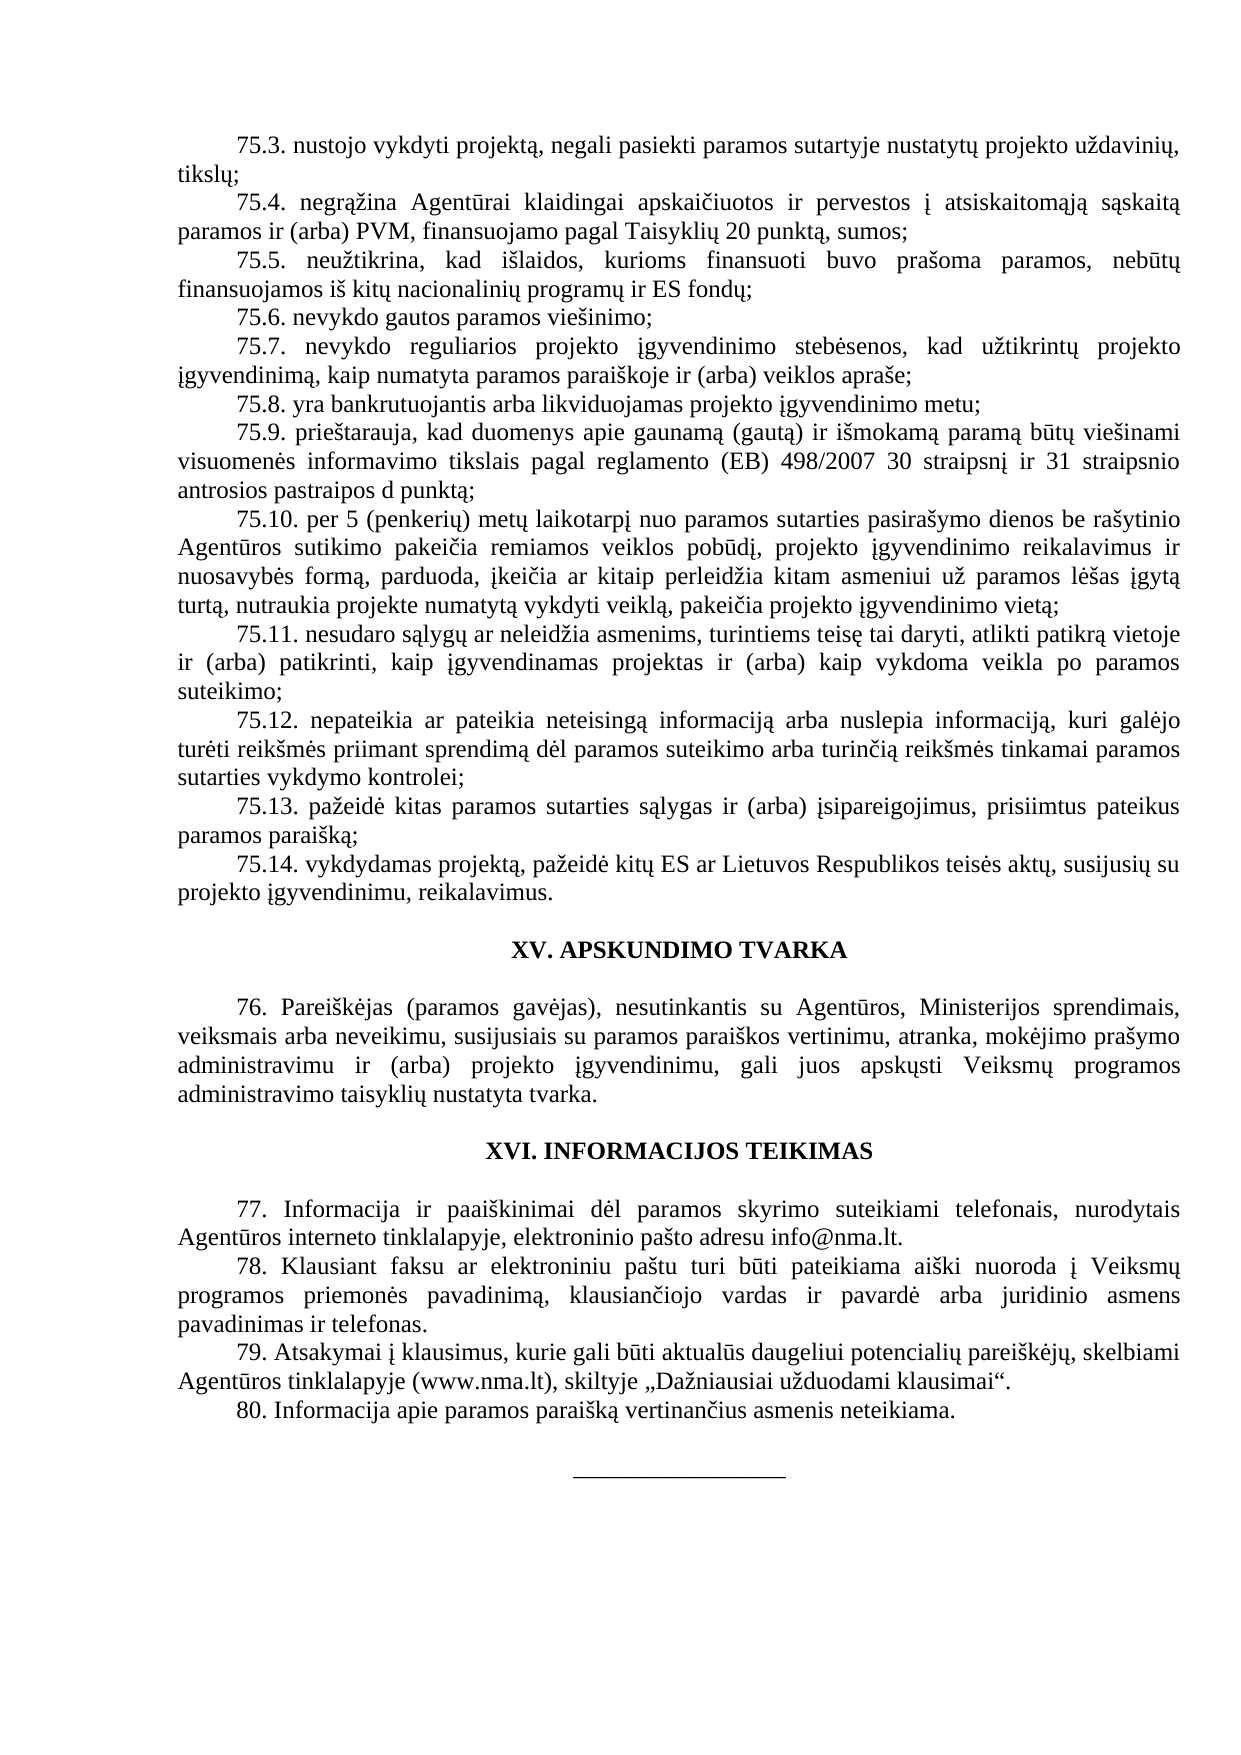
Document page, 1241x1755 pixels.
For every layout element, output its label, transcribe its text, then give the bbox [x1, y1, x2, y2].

text _________________ [177, 1452, 1181, 1481]
text 75.12. nepateikia ar pateikia neteisingą informaciją arba nuslepia informaciją, kuri galėjo turėti reikšmės priimant sprendimą dėl paramos suteikimo arba turinčią reikšmės tinkamai paramos sutarties vykdymo kontrolei; [177, 705, 1181, 791]
text 75.4. negrąžina Agentūrai klaidingai apskaičiuotos ir pervestos į atsiskaitomąją sąskaitą paramos ir (arba) PVM, finansuojamo pagal Taisyklių 20 punktą, sumos; [177, 187, 1181, 245]
text 75.14. vykdydamas projektą, pažeidė kitų ES ar Lietuvos Respublikos teisės aktų, susijusių su projekto įgyvendinimu, reikalavimus. [177, 849, 1181, 906]
text 75.5. neužtikrina, kad išlaidos, kurioms finansuoti buvo prašoma paramos, nebūtų finansuojamos iš kitų nacionalinių programų ir ES fondų; [177, 245, 1181, 302]
text 77. Informacija ir paaiškinimai dėl paramos skyrimo suteikiami telefonais, nurodytais Agentūros interneto tinklalapyje, elektroninio pašto adresu info@nma.lt. [177, 1194, 1181, 1251]
text 79. Atsakymai į klausimus, kurie gali būti aktualūs daugeliui potencialių pareiškėjų, skelbiami Agentūros tinklalapyje (www.nma.lt), skiltyje „Dažniausiai užduodami klausimai“. [177, 1337, 1181, 1395]
text 75.7. nevykdo reguliarios projekto įgyvendinimo stebėsenos, kad užtikrintų projekto įgyvendinimą, kaip numatyta paramos paraiškoje ir (arba) veiklos apraše; [177, 331, 1181, 389]
text 78. Klausiant faksu ar elektroniniu paštu turi būti pateikiama aiški nuoroda į Veiksmų programos priemonės pavadinimą, klausiančiojo vardas ir pavardė arba juridinio asmens pavadinimas ir telefonas. [177, 1251, 1181, 1337]
text 75.8. yra bankrutuojantis arba likviduojamas projekto įgyvendinimo metu; [177, 389, 1181, 417]
text 75.3. nustojo vykdyti projektą, negali pasiekti paramos sutartyje nustatytų projekto uždavinių, tikslų; [177, 130, 1181, 187]
text XV. APSKUNDIMO TVARKA [177, 935, 1181, 964]
text 75.13. pažeidė kitas paramos sutarties sąlygas ir (arba) įsipareigojimus, prisiimtus pateikus paramos paraišką; [177, 791, 1181, 849]
text 80. Informacija apie paramos paraišką vertinančius asmenis neteikiama. [177, 1395, 1181, 1424]
text 75.9. prieštarauja, kad duomenys apie gaunamą (gautą) ir išmokamą paramą būtų viešinami visuomenės informavimo tikslais pagal reglamento (EB) 498/2007 30 straipsnį ir 31 straipsnio antrosios pastraipos d punktą; [177, 417, 1181, 504]
text 75.10. per 5 (penkerių) metų laikotarpį nuo paramos sutarties pasirašymo dienos be rašytinio Agentūros sutikimo pakeičia remiamos veiklos pobūdį, projekto įgyvendinimo reikalavimus ir nuosavybės formą, parduoda, įkeičia ar kitaip perleidžia kitam asmeniui už paramos lėšas įgytą turtą, nutraukia projekte numatytą vykdyti veiklą, pakeičia projekto įgyvendinimo vietą; [177, 504, 1181, 619]
text XvI. INFORMACIJOS TEIKIMAS [177, 1136, 1181, 1165]
text 75.6. nevykdo gautos paramos viešinimo; [177, 302, 1181, 331]
text 76. Pareiškėjas (paramos gavėjas), nesutinkantis su Agentūros, Ministerijos sprendimais, veiksmais arba neveikimu, susijusiais su paramos paraiškos vertinimu, atranka, mokėjimo prašymo administravimu ir (arba) projekto įgyvendinimu, gali juos apskųsti Veiksmų programos administravimo taisyklių nustatyta tvarka. [177, 992, 1181, 1107]
text 75.11. nesudaro sąlygų ar neleidžia asmenims, turintiems teisę tai daryti, atlikti patikrą vietoje ir (arba) patikrinti, kaip įgyvendinamas projektas ir (arba) kaip vykdoma veikla po paramos suteikimo; [177, 619, 1181, 705]
